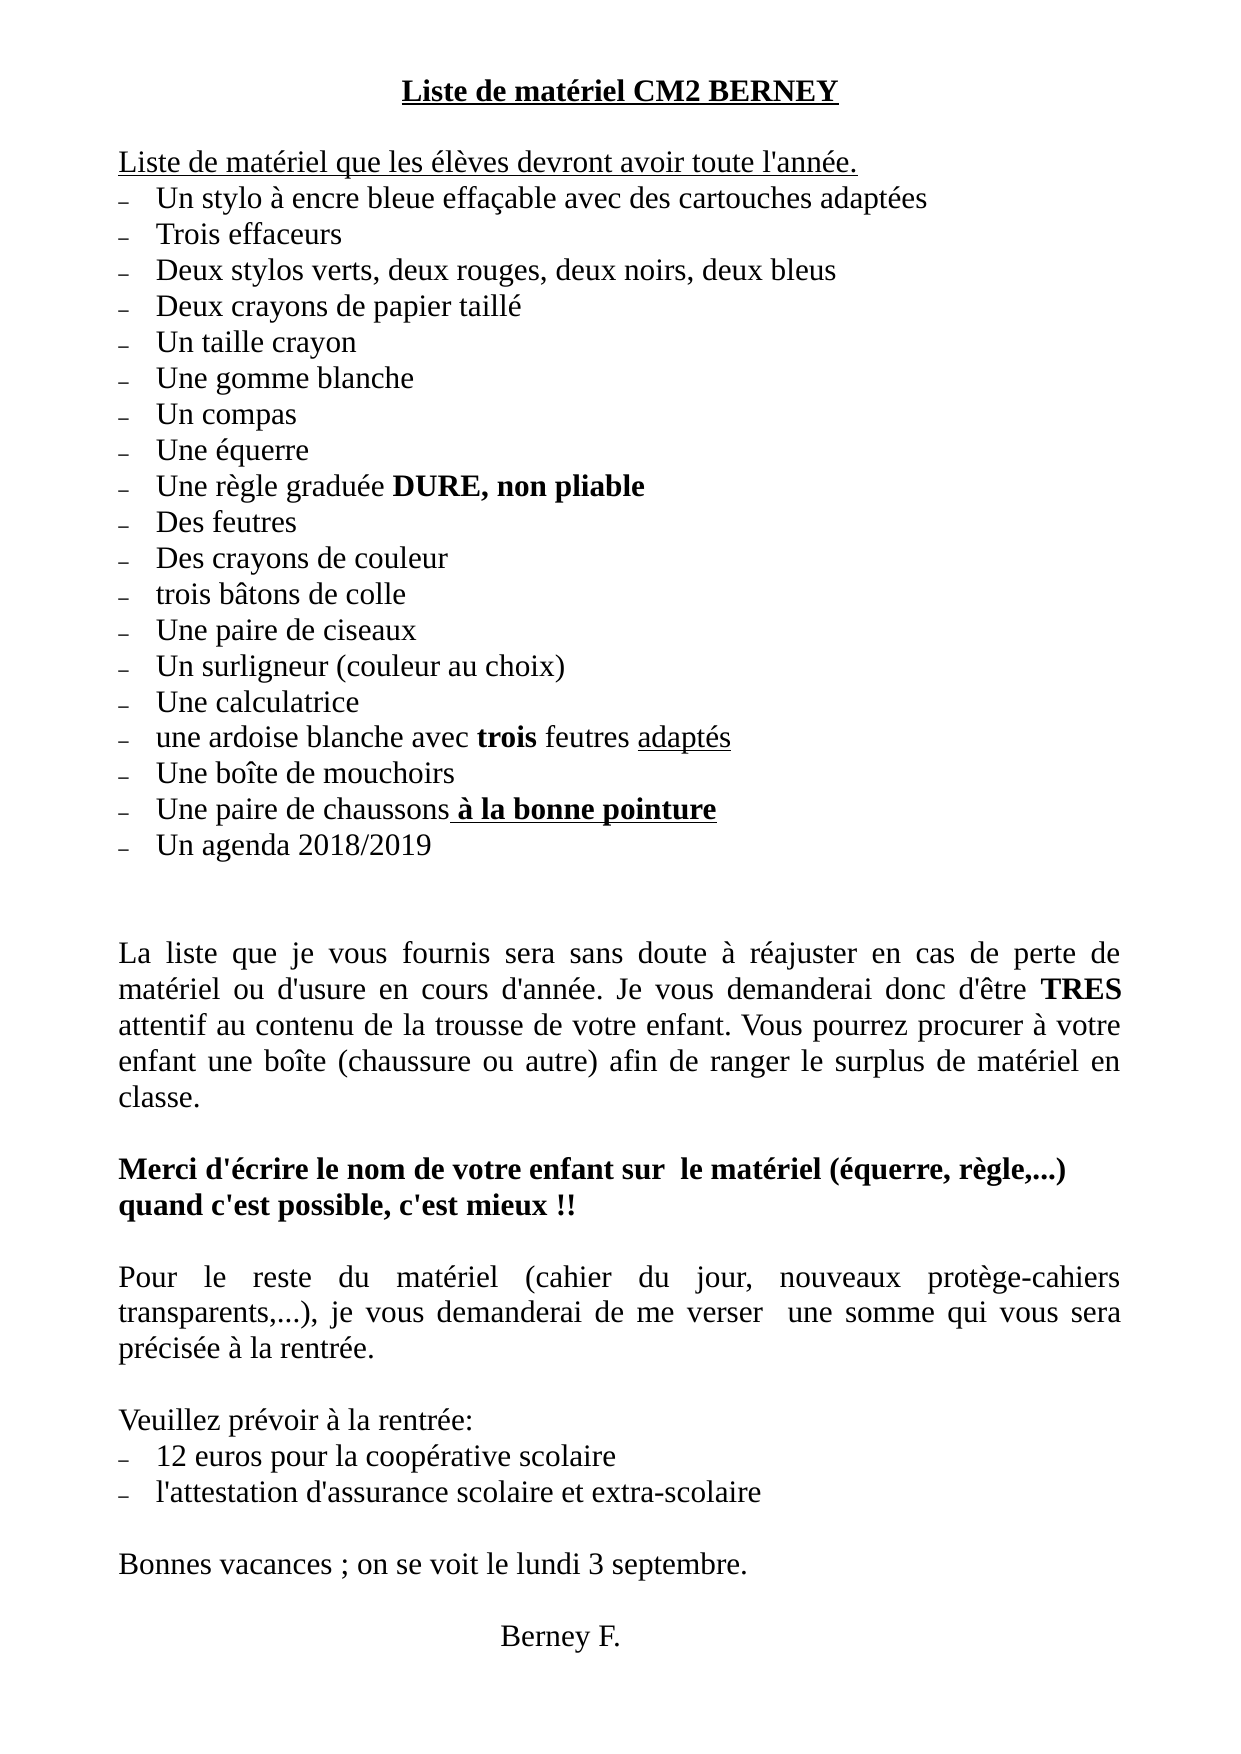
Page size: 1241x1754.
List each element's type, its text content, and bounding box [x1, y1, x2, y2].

list Un compas [118, 395, 1122, 431]
text Bonnes vacances ; on se voit le lundi 3 septembre. [118, 1545, 1122, 1581]
list trois bâtons de colle [118, 575, 1122, 611]
list Une paire de ciseaux [118, 611, 1122, 647]
list Une paire de chaussons à la bonne pointure [118, 791, 1122, 827]
text Liste de matériel CM2 BERNEY [118, 72, 1122, 108]
text Veuillez prévoir à la rentrée: [118, 1402, 1122, 1437]
list Une gomme blanche [118, 359, 1122, 395]
list Un stylo à encre bleue effaçable avec des cartouches adaptées [118, 180, 1122, 216]
text Liste de matériel que les élèves devront avoir toute l'année. [118, 144, 1122, 180]
list Un surligneur (couleur au choix) [118, 647, 1122, 683]
list l'attestation d'assurance scolaire et extra-scolaire [118, 1473, 1122, 1509]
list Trois effaceurs [118, 216, 1122, 252]
list Un agenda 2018/2019 [118, 827, 1122, 862]
list 12 euros pour la coopérative scolaire [118, 1437, 1122, 1473]
list Deux crayons de papier taillé [118, 287, 1122, 323]
list Des crayons de couleur [118, 539, 1122, 575]
text Berney F. [118, 1617, 1122, 1653]
text La liste que je vous fournis sera sans doute à réajuster en cas de perte de matériel ou d'usure en cours d'année. Je vous demanderai donc d'être TRES attentif au contenu de la trousse de votre enfant. Vous pourrez procurer à votre enfant une boîte (chaussure ou autre) afin de ranger le surplus de matériel en classe. [118, 934, 1122, 1114]
text Merci d'écrire le nom de votre enfant sur le matériel (équerre, règle,...) quand c'est possible, c'est mieux !! [118, 1150, 1122, 1222]
list Une boîte de mouchoirs [118, 755, 1122, 791]
list Deux stylos verts, deux rouges, deux noirs, deux bleus [118, 252, 1122, 287]
list Une équerre [118, 431, 1122, 467]
text Pour le reste du matériel (cahier du jour, nouveaux protège-cahiers transparents,...), je vous demanderai de me verser une somme qui vous sera précisée à la rentrée. [118, 1258, 1122, 1366]
list Une calculatrice [118, 683, 1122, 719]
list une ardoise blanche avec trois feutres adaptés [118, 719, 1122, 755]
list Un taille crayon [118, 323, 1122, 359]
list Des feutres [118, 503, 1122, 539]
list Une règle graduée DURE, non pliable [118, 467, 1122, 503]
